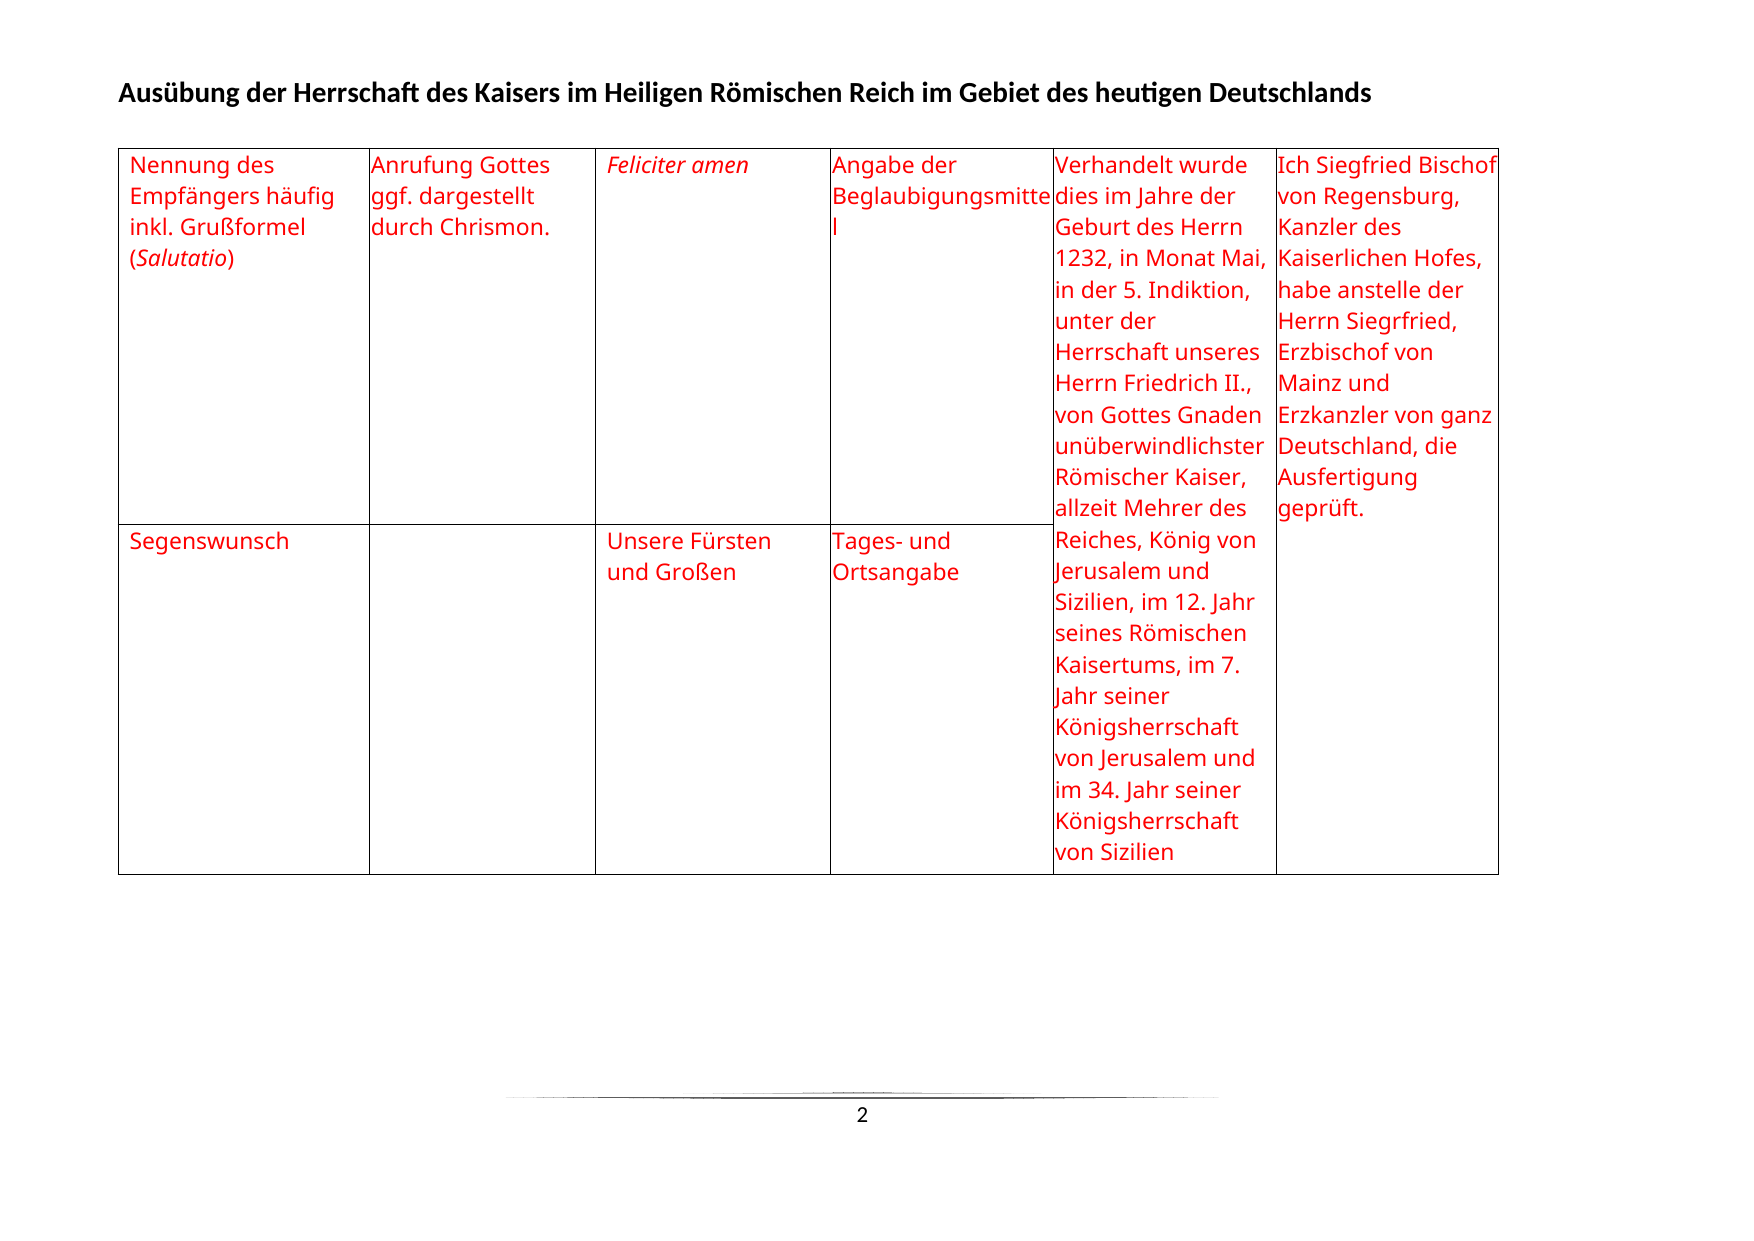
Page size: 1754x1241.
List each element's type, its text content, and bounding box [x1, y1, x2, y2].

table_cell Verhandelt wurde dies im Jahre der Geburt des Herrn 1232, in Monat Mai, in der 5. Indiktion, unter der Herrschaft unseres Herrn Friedrich II., von Gottes Gnaden unüberwindlichster Römischer Kaiser, allzeit Mehrer des Reiches, König von Jerusalem und Sizilien, im 12. Jahr seines Römischen Kaisertums, im 7. Jahr seiner Königsherrschaft von Jerusalem und im 34. Jahr seiner Königsherrschaft von Sizilien [1054, 149, 1276, 874]
table_cell Unsere Fürsten und Großen [596, 525, 830, 874]
table_cell [370, 525, 595, 874]
table_cell Feliciter amen [596, 149, 830, 524]
table_cell Anrufung Gottes ggf. dargestellt durch Chrismon. [370, 149, 595, 524]
table_cell Ich Siegfried Bischof von Regensburg, Kanzler des Kaiserlichen Hofes, habe anstelle der Herrn Siegrfried, Erzbischof von Mainz und Erzkanzler von ganz Deutschland, die Ausfertigung geprüft. [1277, 149, 1498, 874]
table_cell Nennung des Empfängers häufig inkl. Grußformel (Salutatio) [119, 149, 369, 524]
table_cell Segenswunsch [119, 525, 369, 874]
table_cell Tages- und Ortsangabe [831, 525, 1053, 874]
table_cell Angabe der Beglaubigungsmittel [831, 149, 1053, 524]
